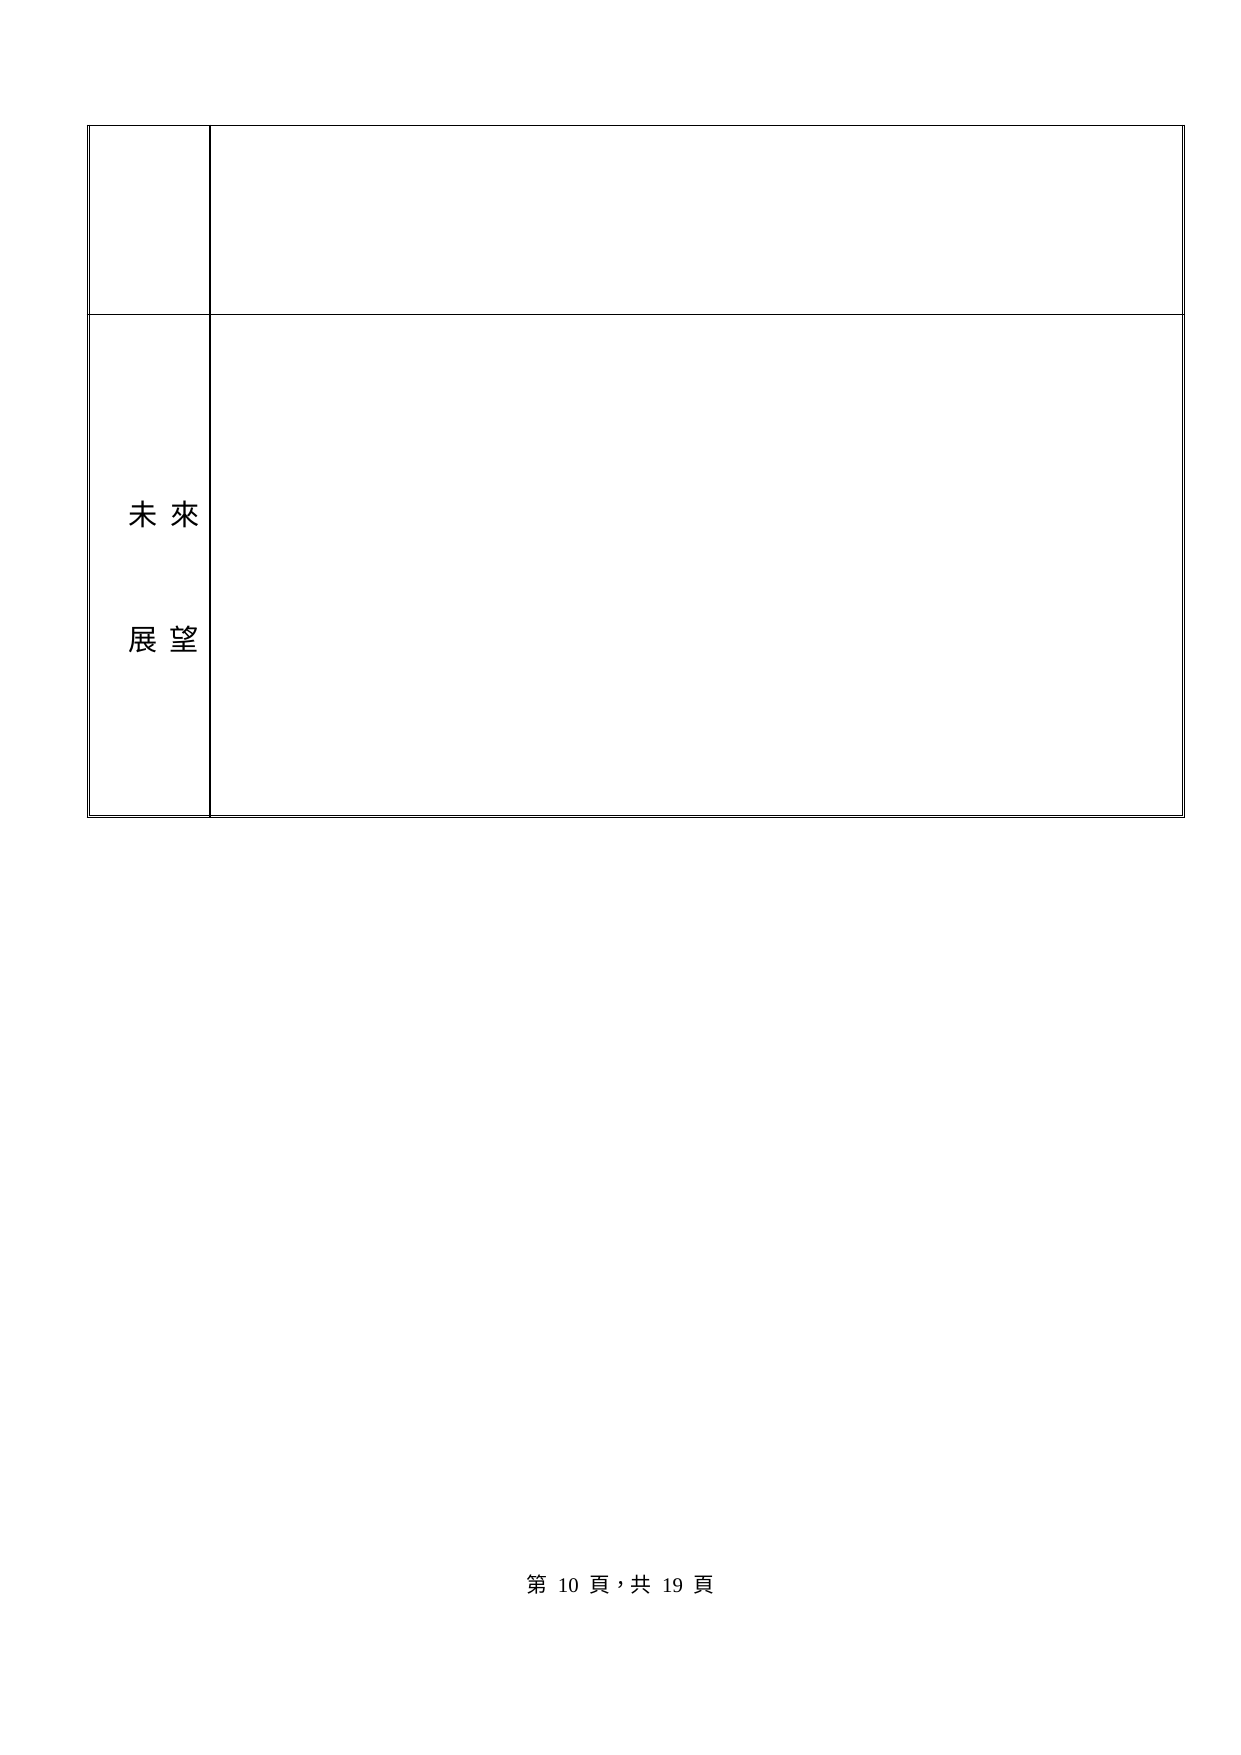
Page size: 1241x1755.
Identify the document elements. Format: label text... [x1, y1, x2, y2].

table_cell [211, 126, 1182, 313]
table_cell [90, 126, 209, 313]
table_cell [211, 315, 1182, 815]
table_cell 未來 展望 [90, 315, 209, 815]
